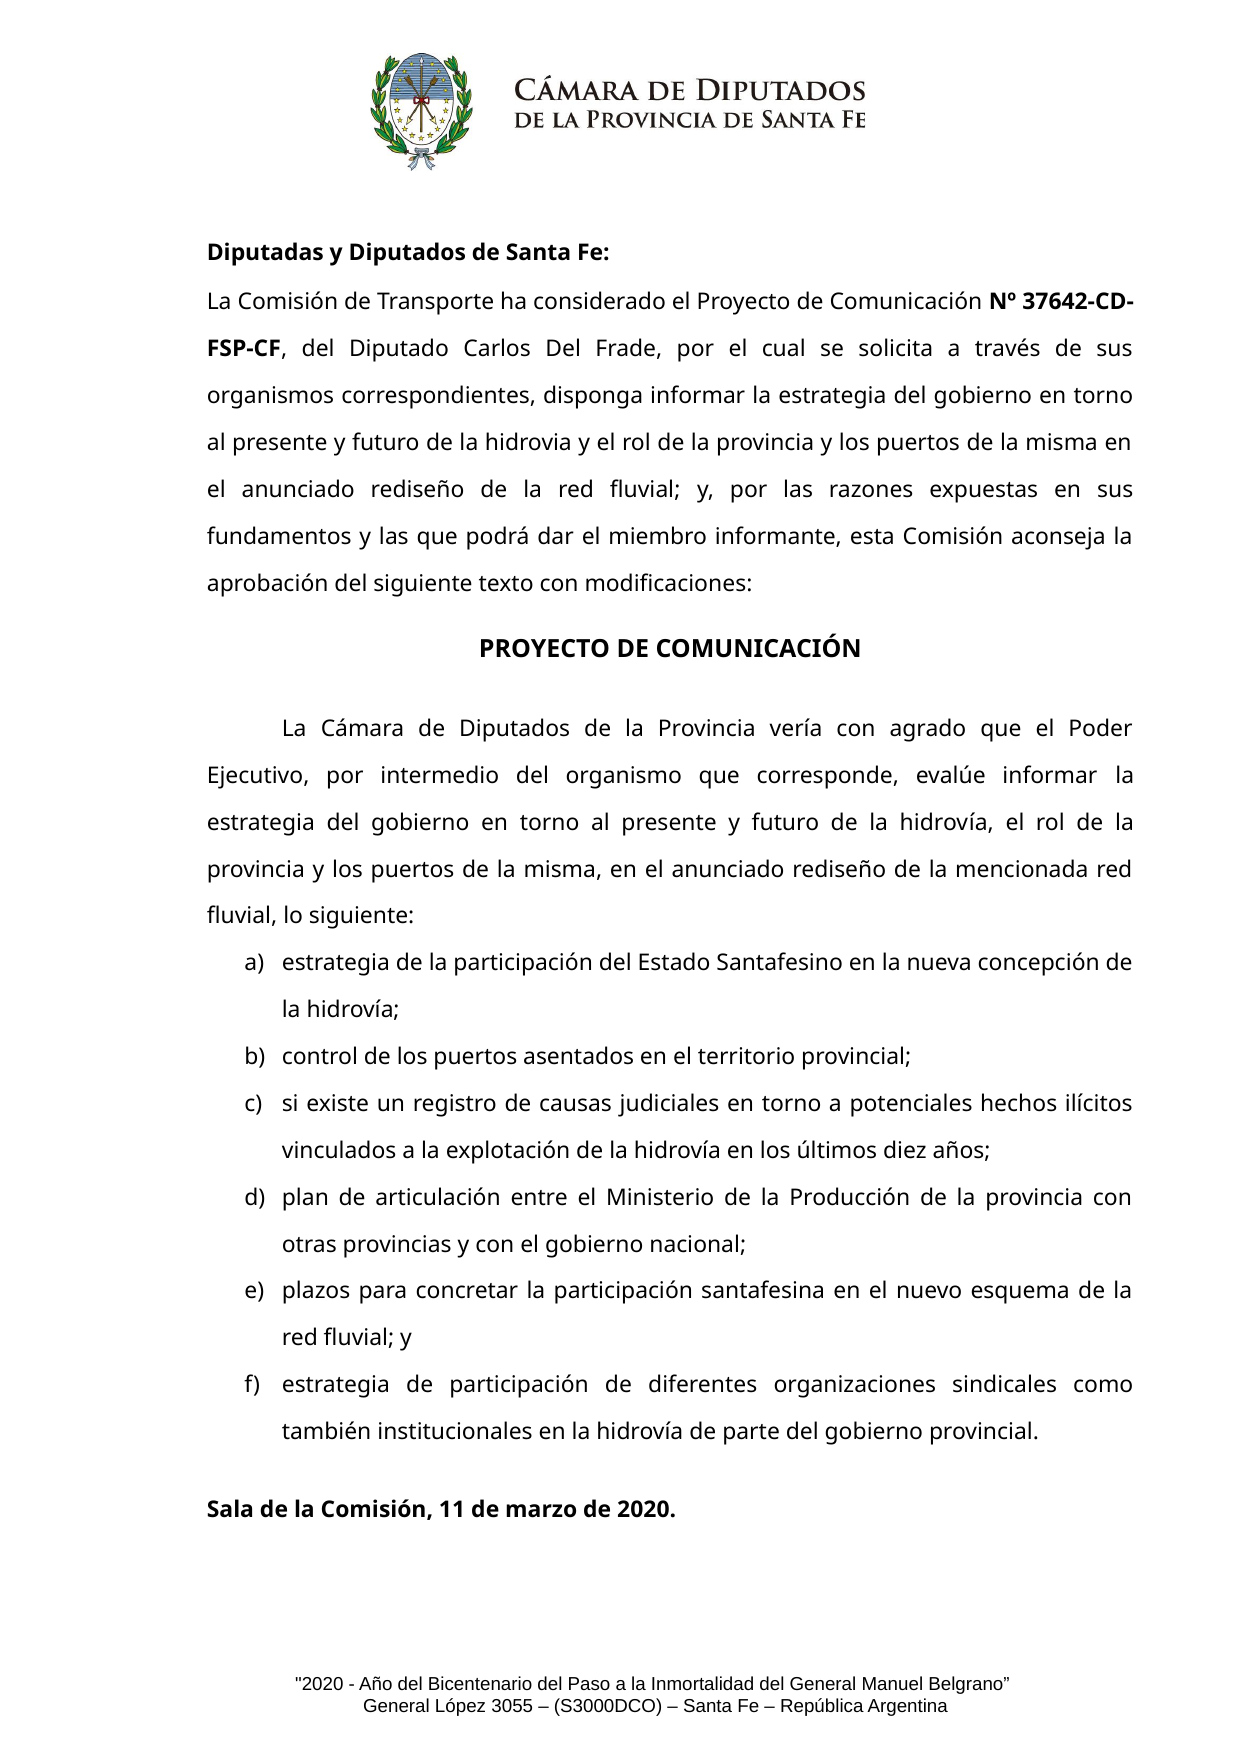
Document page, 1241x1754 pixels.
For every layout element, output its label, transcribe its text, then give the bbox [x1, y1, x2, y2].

text Diputadas y Diputados de Santa Fe: [207, 236, 1134, 267]
text PROYECTO DE COMUNICACIÓN [207, 631, 1134, 665]
list plazos para concretar la participación santafesina en el nuevo esquema de la red fluvial; y [244, 1274, 1134, 1353]
list si existe un registro de causas judiciales en torno a potenciales hechos ilícitos vinculados a la explotación de la hidrovía en los últimos diez años; [244, 1087, 1134, 1165]
picture [370, 53, 866, 175]
list estrategia de la participación del Estado Santafesino en la nueva concepción de la hidrovía; [244, 946, 1134, 1024]
list plan de articulación entre el Ministerio de la Producción de la provincia con otras provincias y con el gobierno nacional; [244, 1181, 1134, 1259]
text Sala de la Comisión, 11 de marzo de 2020. [207, 1493, 1134, 1524]
text La Comisión de Transporte ha considerado el Proyecto de Comunicación Nº 37642-CD-FSP-CF, del Diputado Carlos Del Frade, por el cual se solicita a través de sus organismos correspondientes, disponga informar la estrategia del gobierno en torno al presente y futuro de la hidrovia y el rol de la provincia y los puertos de la misma en el anunciado rediseño de la red fluvial; y, por las razones expuestas en sus fundamentos y las que podrá dar el miembro informante, esta Comisión aconseja la aprobación del siguiente texto con modificaciones: [207, 285, 1134, 598]
list estrategia de participación de diferentes organizaciones sindicales como también institucionales en la hidrovía de parte del gobierno provincial. [244, 1368, 1134, 1446]
text La Cámara de Diputados de la Provincia vería con agrado que el Poder Ejecutivo, por intermedio del organismo que corresponde, evalúe informar la estrategia del gobierno en torno al presente y futuro de la hidrovía, el rol de la provincia y los puertos de la misma, en el anunciado rediseño de la mencionada red fluvial, lo siguiente: [207, 712, 1134, 931]
list control de los puertos asentados en el territorio provincial; [244, 1040, 1134, 1071]
